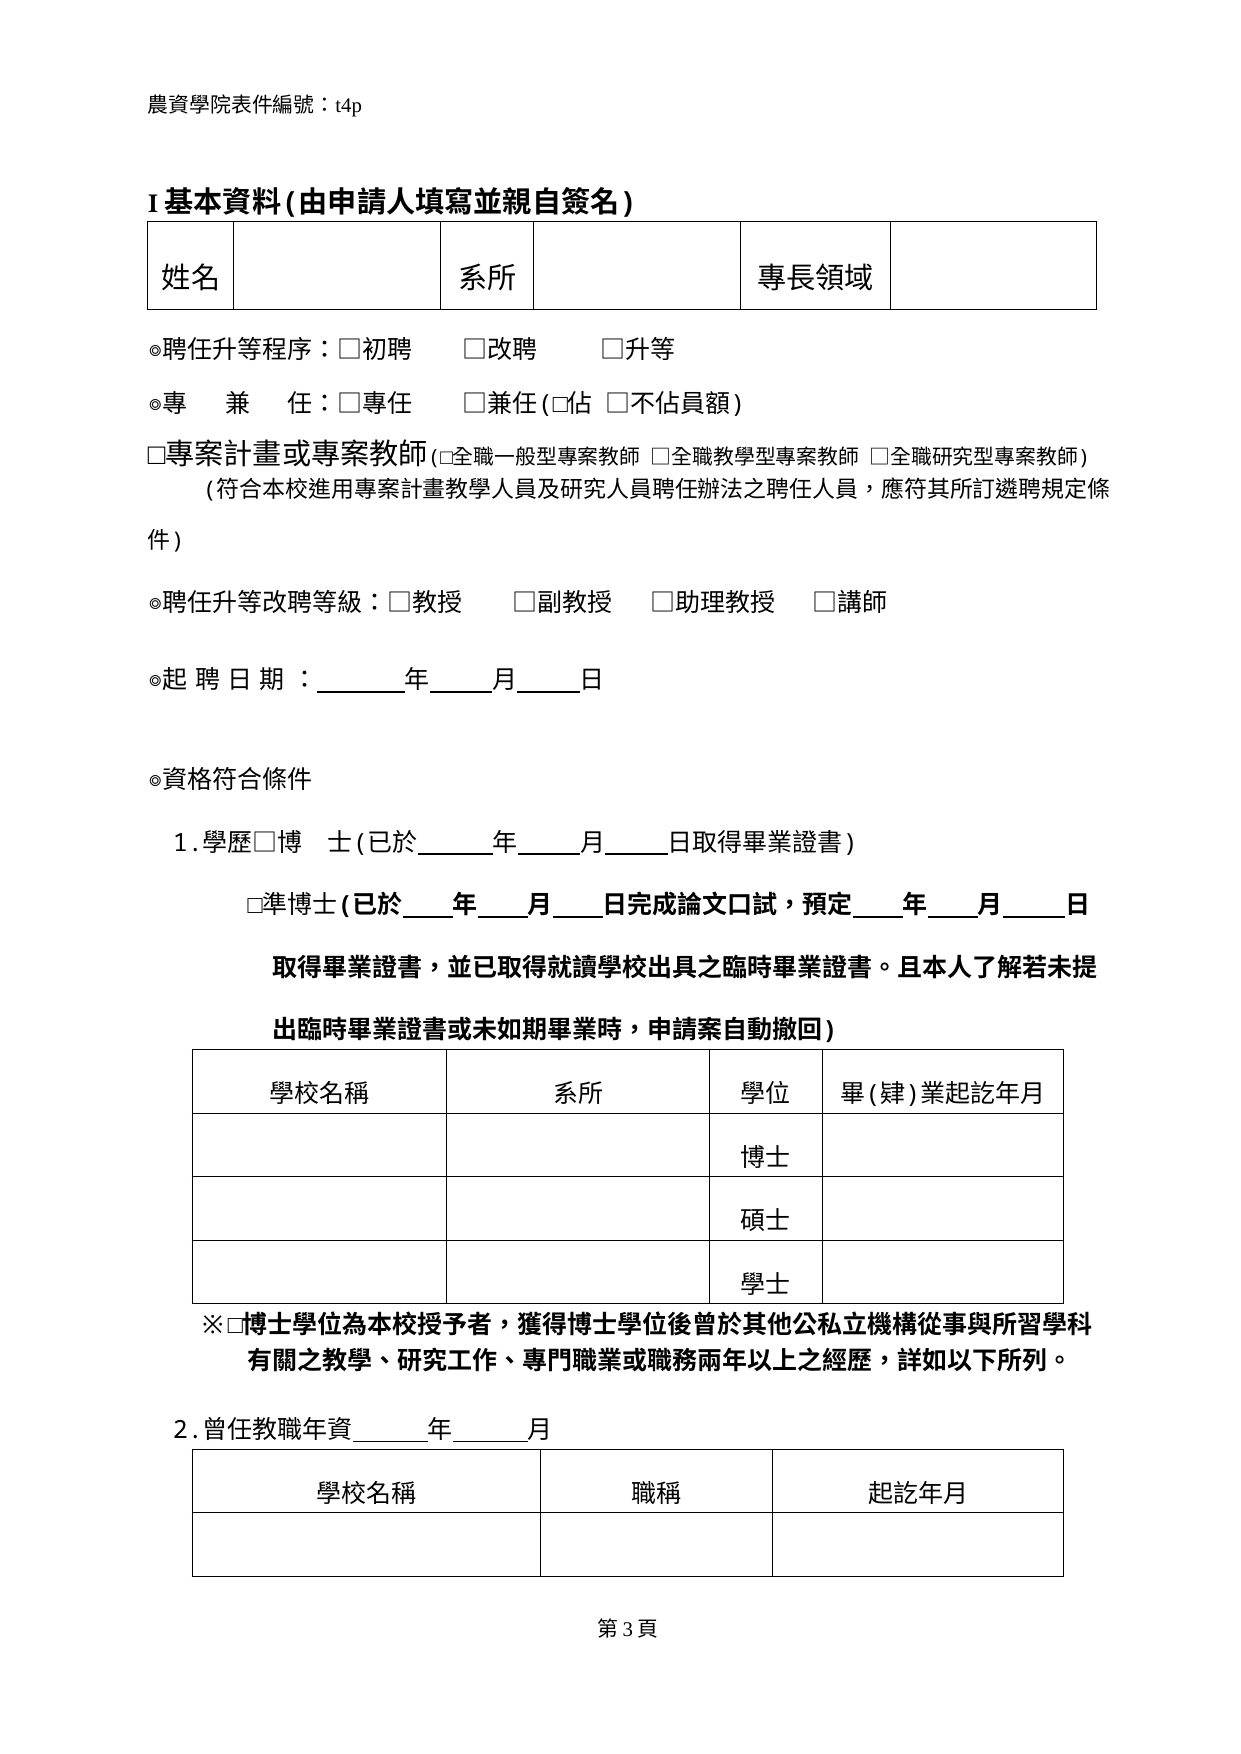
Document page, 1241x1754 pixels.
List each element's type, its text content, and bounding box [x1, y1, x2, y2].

table_header 職稱 [541, 1450, 772, 1512]
text 2.曾任教職年資 年 月 [148, 1386, 1107, 1448]
table_cell 碩士 [710, 1177, 822, 1239]
table_cell [447, 1177, 709, 1239]
text (符合本校進用專案計畫教學人員及研究人員聘任辦法之聘任人員，應符其所訂遴聘規定條件) [148, 471, 1137, 556]
table_header 系所 [447, 1050, 709, 1112]
text ◎起聘日期： 年 月 日 [148, 636, 1107, 699]
table_header 姓名 [148, 222, 233, 309]
table_cell 學士 [710, 1241, 822, 1303]
table_cell [193, 1114, 446, 1176]
table_cell [823, 1241, 1063, 1303]
text □準博士(已於 年 月 日完成論文口試，預定 年 月 日取得畢業證書，並已取得就讀學校出具之臨時畢業證書。且本人了解若未提出臨時畢業證書或未如期畢業時，申請案自動撤回) [247, 861, 1108, 1049]
table_cell [773, 1513, 1063, 1576]
text ※□博士學位為本校授予者，獲得博士學位後曾於其他公私立機構從事與所習學科有關之教學、研究工作、專門職業或職務兩年以上之經歷，詳如以下所列。 [198, 1304, 1107, 1377]
text ◎聘任升等改聘等級：□教授 □副教授 □助理教授 □講師 [148, 582, 1107, 618]
table_header 學校名稱 [193, 1050, 446, 1112]
text ◎資格符合條件 [148, 736, 1107, 799]
text ◎聘任升等程序：□初聘 □改聘 □升等 [148, 329, 1107, 365]
table_header 起訖年月 [773, 1450, 1063, 1512]
table_header 學位 [710, 1050, 822, 1112]
table_cell [823, 1177, 1063, 1239]
table_header [234, 222, 440, 309]
table_cell 博士 [710, 1114, 822, 1176]
table_cell [193, 1513, 540, 1576]
table_header 系所 [441, 222, 533, 309]
table_header [891, 222, 1096, 309]
table_header 專長領域 [741, 222, 890, 309]
table_cell [193, 1241, 446, 1303]
text ◎專 兼 任：□專任 □兼任(□佔 □不佔員額) [148, 383, 1107, 420]
table_cell [447, 1241, 709, 1303]
table_cell [823, 1114, 1063, 1176]
table_cell [447, 1114, 709, 1176]
table_header 畢(肄)業起訖年月 [823, 1050, 1063, 1112]
text □專案計畫或專案教師(□全職一般型專案教師 □全職教學型專案教師 □全職研究型專案教師) [148, 438, 1122, 471]
table_cell [193, 1177, 446, 1239]
text 1.學歷□博 士(已於 年 月 日取得畢業證書) [173, 799, 1107, 861]
table_header 學校名稱 [193, 1450, 540, 1512]
text Ⅰ基本資料(由申請人填寫並親自簽名) [148, 158, 1107, 221]
table_cell [541, 1513, 772, 1576]
table_header [534, 222, 740, 309]
